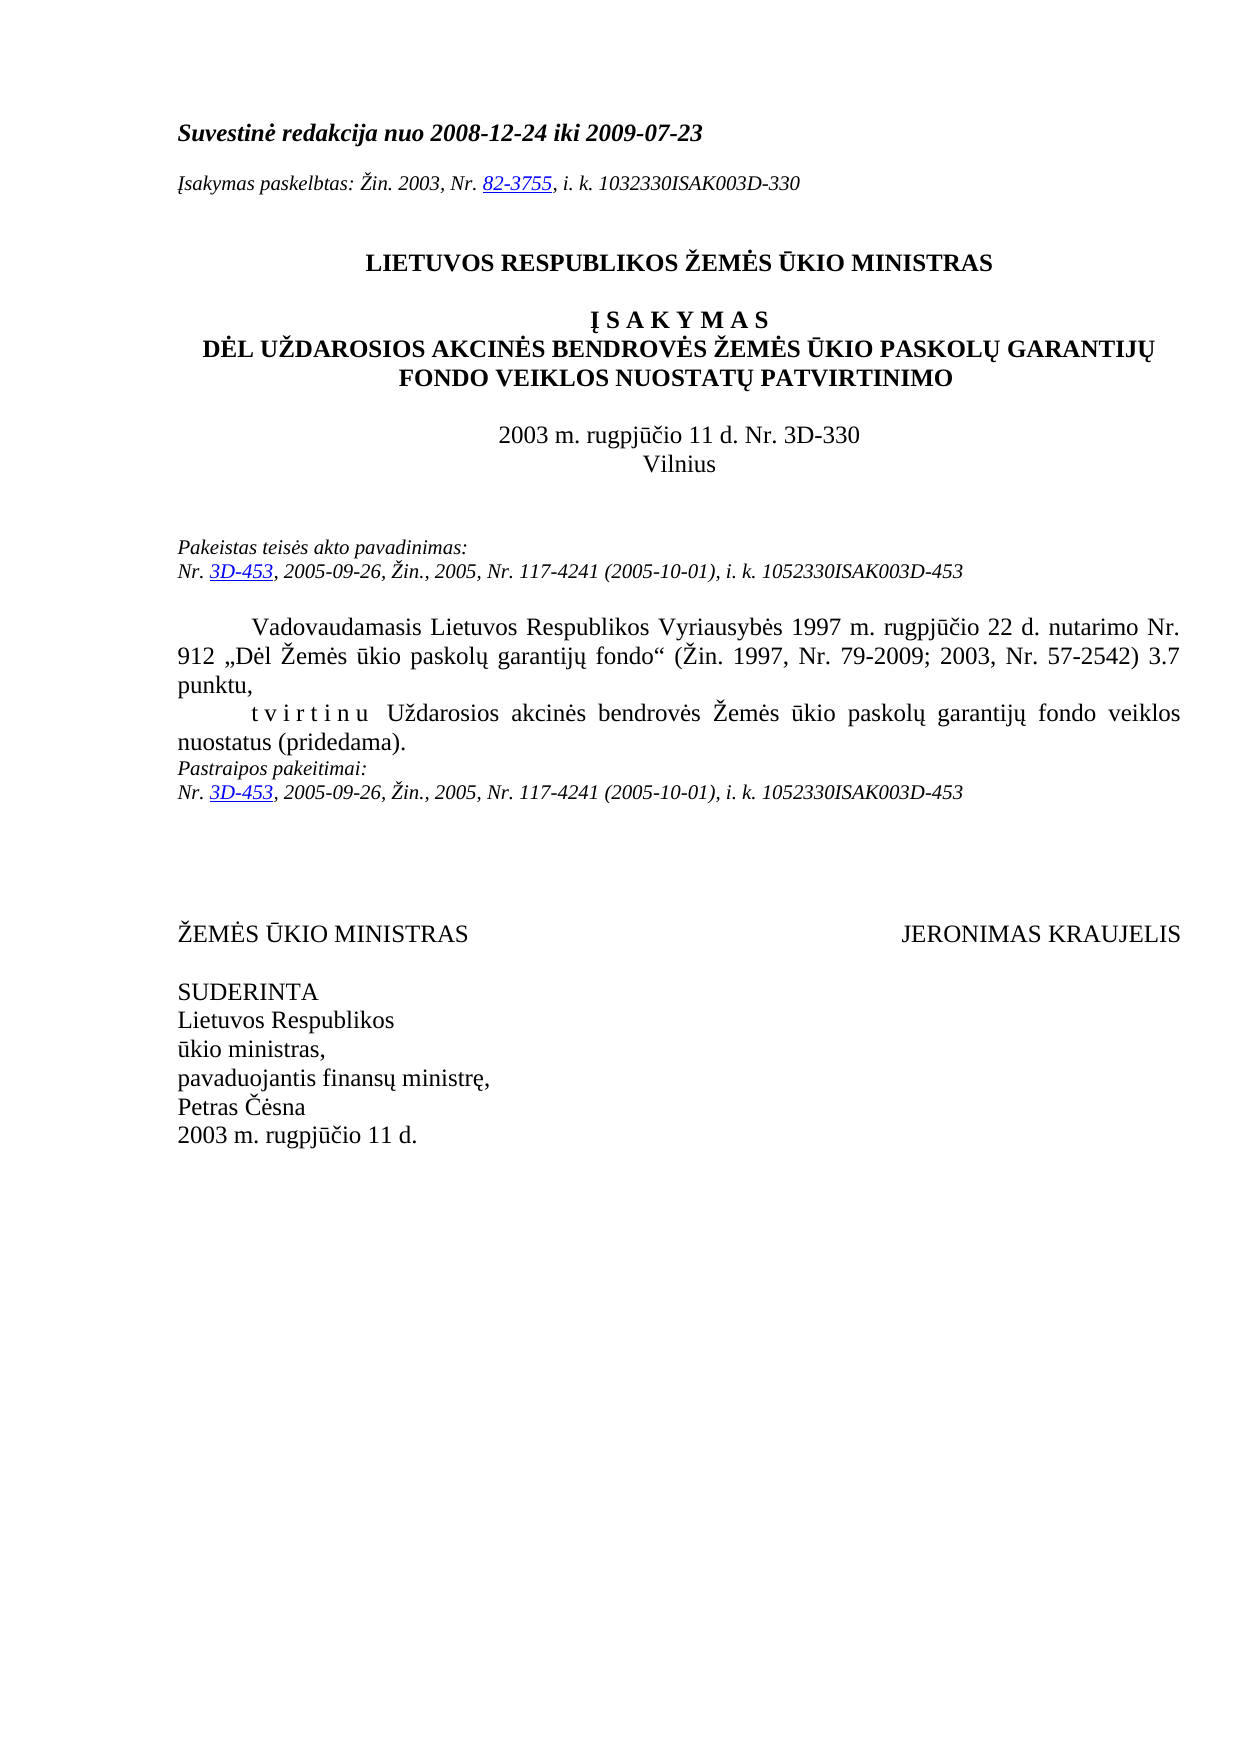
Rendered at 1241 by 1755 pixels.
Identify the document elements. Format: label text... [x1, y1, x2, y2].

text Pastraipos pakeitimai: [177, 756, 1181, 780]
text Į S A K Y M A S [177, 305, 1181, 334]
text DĖL UŽDAROSIOS AKCINĖS BENDROVĖS ŽEMĖS ŪKIO PASKOLŲ GARANTIJŲ FONDO VEIKLOS NUOSTATŲ PATVIRTINIMO [177, 334, 1181, 392]
text 2003 m. rugpjūčio 11 d. Nr. 3D-330 [177, 420, 1181, 449]
text Petras Čėsna [177, 1092, 1181, 1120]
text tvirtinu Uždarosios akcinės bendrovės Žemės ūkio paskolų garantijų fondo veiklos nuostatus (pridedama). [177, 698, 1181, 756]
text 2003 m. rugpjūčio 11 d. [177, 1120, 1181, 1149]
text Vadovaudamasis Lietuvos Respublikos Vyriausybės 1997 m. rugpjūčio 22 d. nutarimo Nr. 912 „Dėl Žemės ūkio paskolų garantijų fondo“ (Žin. 1997, Nr. 79-2009; 2003, Nr. 57-2542) 3.7 punktu, [177, 612, 1181, 698]
text ŽEMĖS ŪKIO Ministras Jeronimas Kraujelis [177, 919, 1181, 948]
text Lietuvos Respublikos [177, 1005, 1181, 1034]
text Nr. 3D-453, 2005-09-26, Žin., 2005, Nr. 117-4241 (2005-10-01), i. k. 1052330ISAK003D-453 [177, 780, 1181, 804]
text Įsakymas paskelbtas: Žin. 2003, Nr. 82-3755, i. k. 1032330ISAK003D-330 [177, 171, 1181, 195]
text Vilnius [177, 449, 1181, 478]
text ūkio ministras, [177, 1034, 1181, 1063]
text LIETUVOS RESPUBLIKOS ŽEMĖS ŪKIO MINISTRAS [177, 248, 1181, 277]
text Pakeistas teisės akto pavadinimas: [177, 535, 1181, 559]
text Suvestinė redakcija nuo 2008-12-24 iki 2009-07-23 [177, 118, 1181, 147]
text Nr. 3D-453, 2005-09-26, Žin., 2005, Nr. 117-4241 (2005-10-01), i. k. 1052330ISAK003D-453 [177, 559, 1181, 583]
text pavaduojantis finansų ministrę, [177, 1063, 1181, 1092]
text SUDERINTA [177, 977, 1181, 1005]
